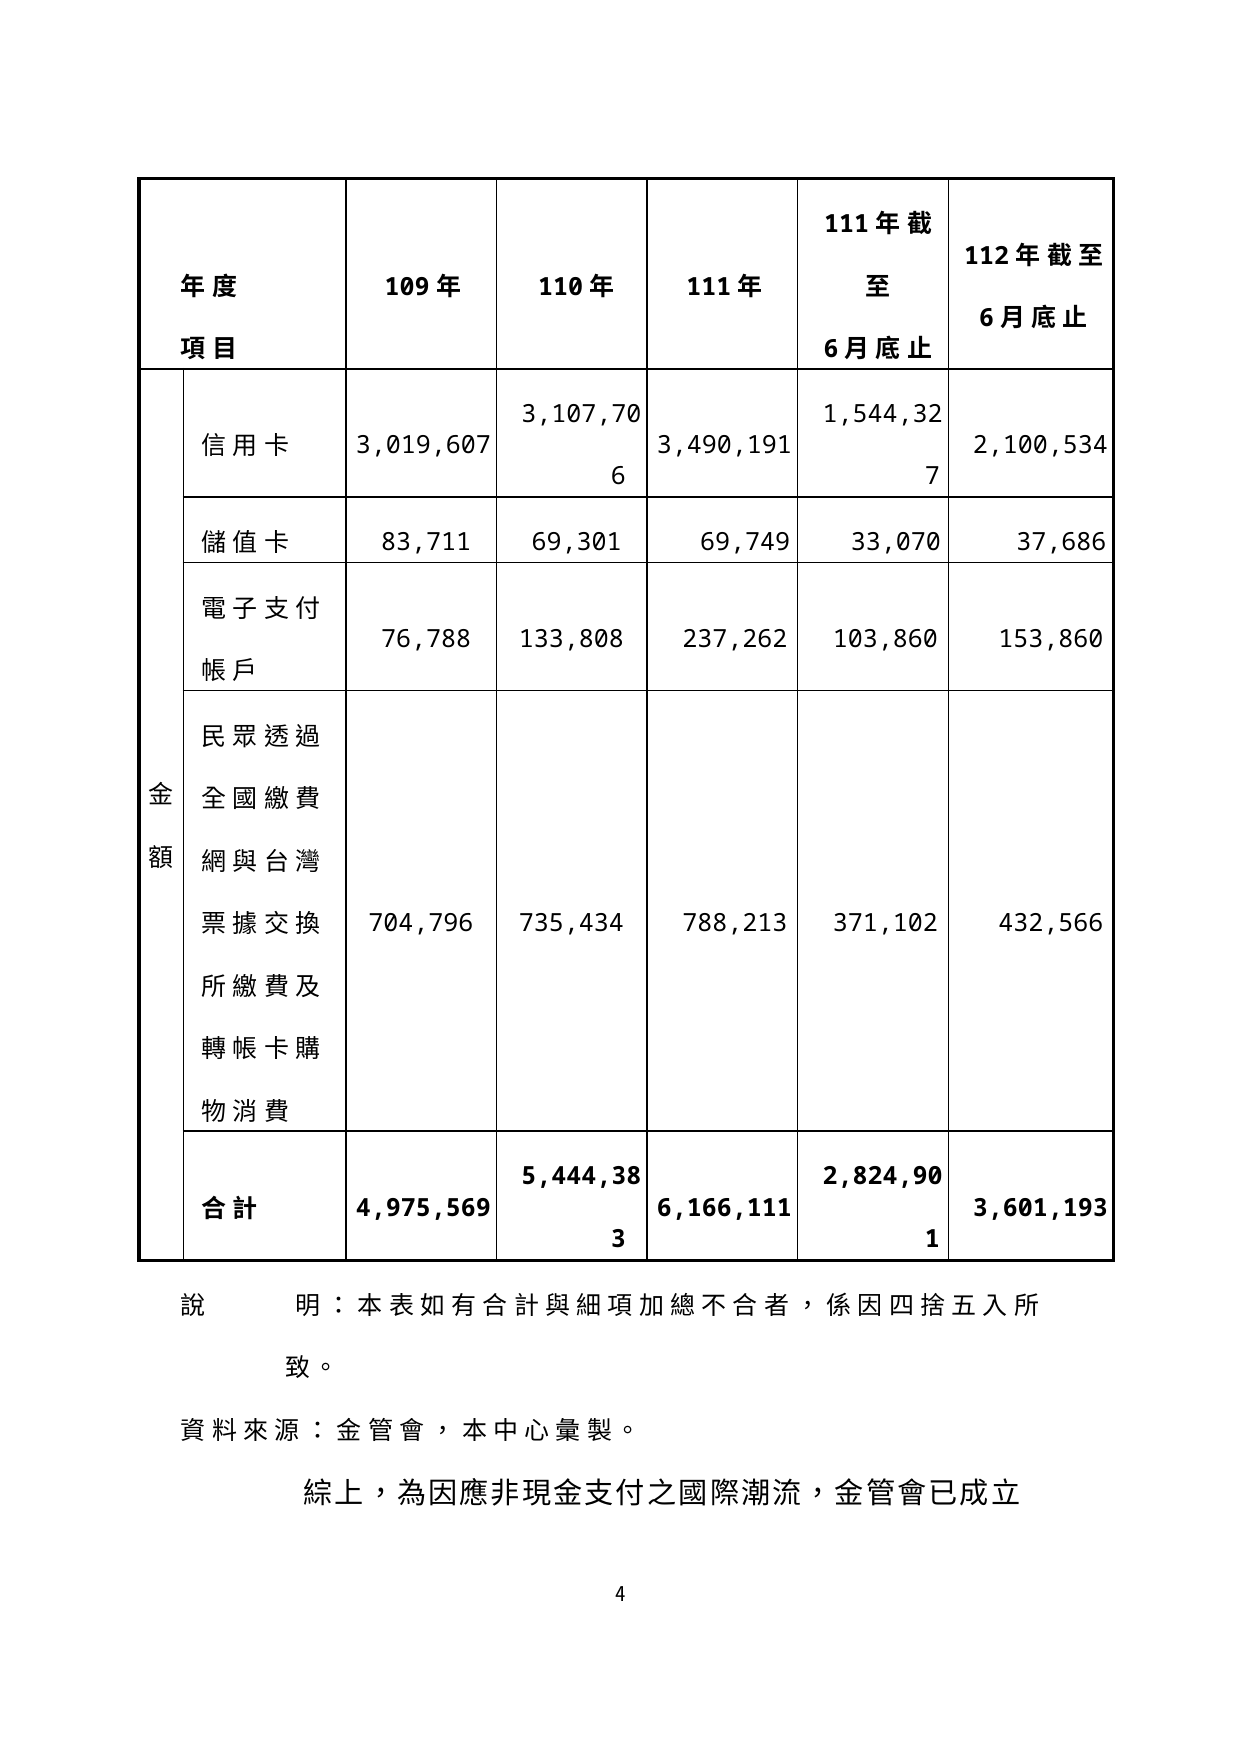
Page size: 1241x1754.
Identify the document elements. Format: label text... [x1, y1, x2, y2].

table_cell 153,860 [949, 563, 1112, 690]
table_cell 69,749 [648, 498, 797, 562]
table_cell 儲值卡 [184, 498, 345, 562]
table_header 111年截至 6月底止 [798, 180, 948, 368]
table_cell 76,788 [347, 563, 496, 690]
table_header 112年截至 6月底止 [949, 180, 1112, 368]
table_cell 6,166,111 [648, 1132, 797, 1258]
table_cell 69,301 [497, 498, 646, 562]
table_cell 704,796 [347, 691, 496, 1130]
table_cell 37,686 [949, 498, 1112, 562]
table_cell 2,824,901 [798, 1132, 948, 1258]
table_header 110年 [497, 180, 646, 368]
table_header 109年 [347, 180, 496, 368]
text 說 明：本表如有合計與細項加總不合者，係因四捨五入所致。 [148, 1262, 1063, 1387]
table_header 111年 [648, 180, 797, 368]
table_cell 合計 [184, 1132, 345, 1258]
table_cell 信用卡 [184, 370, 345, 496]
table_cell 1,544,327 [798, 370, 948, 496]
table_cell 371,102 [798, 691, 948, 1130]
table_cell 788,213 [648, 691, 797, 1130]
table_cell 432,566 [949, 691, 1112, 1130]
table_cell 133,808 [497, 563, 646, 690]
table_cell 5,444,383 [497, 1132, 646, 1258]
table_cell 電子支付帳戶 [184, 563, 345, 690]
table_cell 2,100,534 [949, 370, 1112, 496]
table_cell 3,490,191 [648, 370, 797, 496]
table_cell 33,070 [798, 498, 948, 562]
table_cell 83,711 [347, 498, 496, 562]
table_cell 3,601,193 [949, 1132, 1112, 1258]
table_cell 3,019,607 [347, 370, 496, 496]
table_cell 237,262 [648, 563, 797, 690]
table_header 年度 項目 [141, 180, 345, 368]
table_cell 民眾透過全國繳費網與台灣票據交換所繳費及轉帳卡購物消費 [184, 691, 345, 1130]
text 綜上，為因應非現金支付之國際潮流，金管會已成立「提升非現金支付交易推動工作小組」推動措施，惟112年截至6月底止，非現金支付交易筆數雖亦較111年同期成長，惟尚未及112年目標值之50%，允宜持續積極推動相關措施，以促進我國非現金支付交易之發展。 [236, 1449, 1063, 1512]
table_cell 735,434 [497, 691, 646, 1130]
table_cell 3,107,706 [497, 370, 646, 496]
table_cell 4,975,569 [347, 1132, 496, 1258]
table_cell 金額 [141, 370, 183, 1258]
table_cell 103,860 [798, 563, 948, 690]
text 資料來源：金管會，本中心彙製。 [148, 1387, 1063, 1449]
